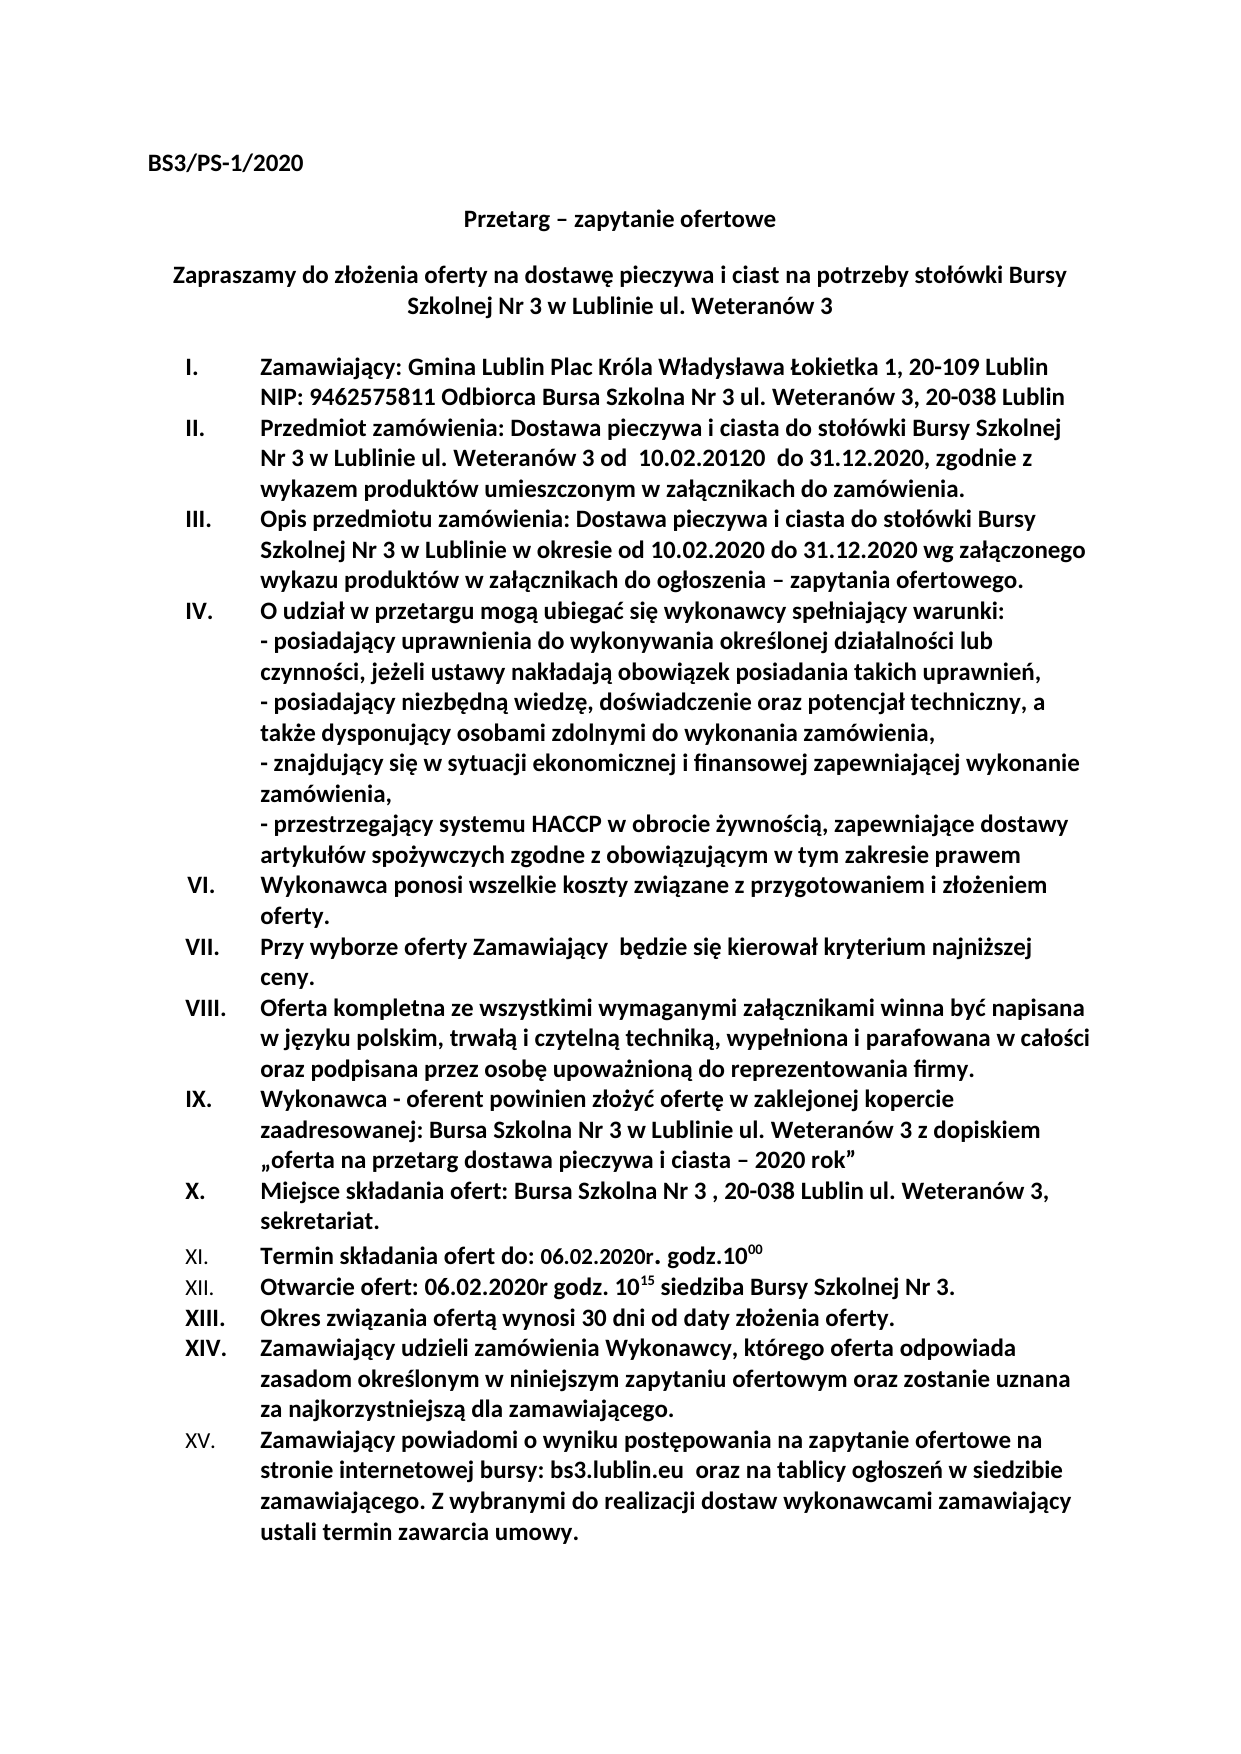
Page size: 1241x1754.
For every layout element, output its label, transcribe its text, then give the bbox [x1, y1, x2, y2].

list Zamawiający: Gmina Lublin Plac Króla Władysława Łokietka 1, 20-109 Lublin [185, 351, 1093, 381]
text BS3/PS-1/2020 [148, 148, 1093, 178]
list Oferta kompletna ze wszystkimi wymaganymi załącznikami winna być napisana w języku polskim, trwałą i czytelną techniką, wypełniona i parafowana w całości oraz podpisana przez osobę upoważnioną do reprezentowania firmy. [185, 992, 1093, 1083]
list Okres związania ofertą wynosi 30 dni od daty złożenia oferty. [185, 1302, 1093, 1333]
list O udział w przetargu mogą ubiegać się wykonawcy spełniający warunki: [185, 595, 1093, 626]
list - przestrzegający systemu HACCP w obrocie żywnością, zapewniające dostawy artykułów spożywczych zgodne z obowiązującym w tym zakresie prawem [260, 809, 1093, 870]
list Zamawiający powiadomi o wyniku postępowania na zapytanie ofertowe na stronie internetowej bursy: bs3.lublin.eu oraz na tablicy ogłoszeń w siedzibie zamawiającego. Z wybranymi do realizacji dostaw wykonawcami zamawiający ustali termin zawarcia umowy. [185, 1424, 1093, 1546]
list Miejsce składania ofert: Bursa Szkolna Nr 3 , 20-038 Lublin ul. Weteranów 3, sekretariat. [185, 1175, 1093, 1236]
list - posiadający niezbędną wiedzę, doświadczenie oraz potencjał techniczny, a także dysponujący osobami zdolnymi do wykonania zamówienia, [260, 687, 1093, 748]
text Zapraszamy do złożenia oferty na dostawę pieczywa i ciast na potrzeby stołówki Bursy Szkolnej Nr 3 w Lublinie ul. Weteranów 3 [148, 259, 1093, 320]
list oferty. [260, 900, 1093, 931]
list - posiadający uprawnienia do wykonywania określonej działalności lub czynności, jeżeli ustawy nakładają obowiązek posiadania takich uprawnień, [260, 626, 1093, 687]
list Otwarcie ofert: 06.02.2020r godz. 1015 siedziba Bursy Szkolnej Nr 3. [185, 1272, 1093, 1302]
text VI. Wykonawca ponosi wszelkie koszty związane z przygotowaniem i złożeniem [148, 870, 1093, 900]
list Przedmiot zamówienia: Dostawa pieczywa i ciasta do stołówki Bursy Szkolnej Nr 3 w Lublinie ul. Weteranów 3 od 10.02.20120 do 31.12.2020, zgodnie z wykazem produktów umieszczonym w załącznikach do zamówienia. [185, 412, 1093, 503]
list - znajdujący się w sytuacji ekonomicznej i finansowej zapewniającej wykonanie zamówienia, [260, 748, 1093, 809]
list Termin składania ofert do: 06.02.2020r. godz.1000 [185, 1236, 1093, 1272]
list Opis przedmiotu zamówienia: Dostawa pieczywa i ciasta do stołówki Bursy Szkolnej Nr 3 w Lublinie w okresie od 10.02.2020 do 31.12.2020 wg załączonego wykazu produktów w załącznikach do ogłoszenia – zapytania ofertowego. [185, 503, 1093, 595]
list Wykonawca - oferent powinien złożyć ofertę w zaklejonej kopercie zaadresowanej: Bursa Szkolna Nr 3 w Lublinie ul. Weteranów 3 z dopiskiem „oferta na przetarg dostawa pieczywa i ciasta – 2020 rok” [185, 1083, 1093, 1175]
list NIP: 9462575811 Odbiorca Bursa Szkolna Nr 3 ul. Weteranów 3, 20-038 Lublin [260, 381, 1093, 412]
list Zamawiający udzieli zamówienia Wykonawcy, którego oferta odpowiada zasadom określonym w niniejszym zapytaniu ofertowym oraz zostanie uznana za najkorzystniejszą dla zamawiającego. [185, 1333, 1093, 1424]
text Przetarg – zapytanie ofertowe [148, 203, 1093, 234]
list Przy wyborze oferty Zamawiający będzie się kierował kryterium najniższej ceny. [185, 931, 1093, 992]
